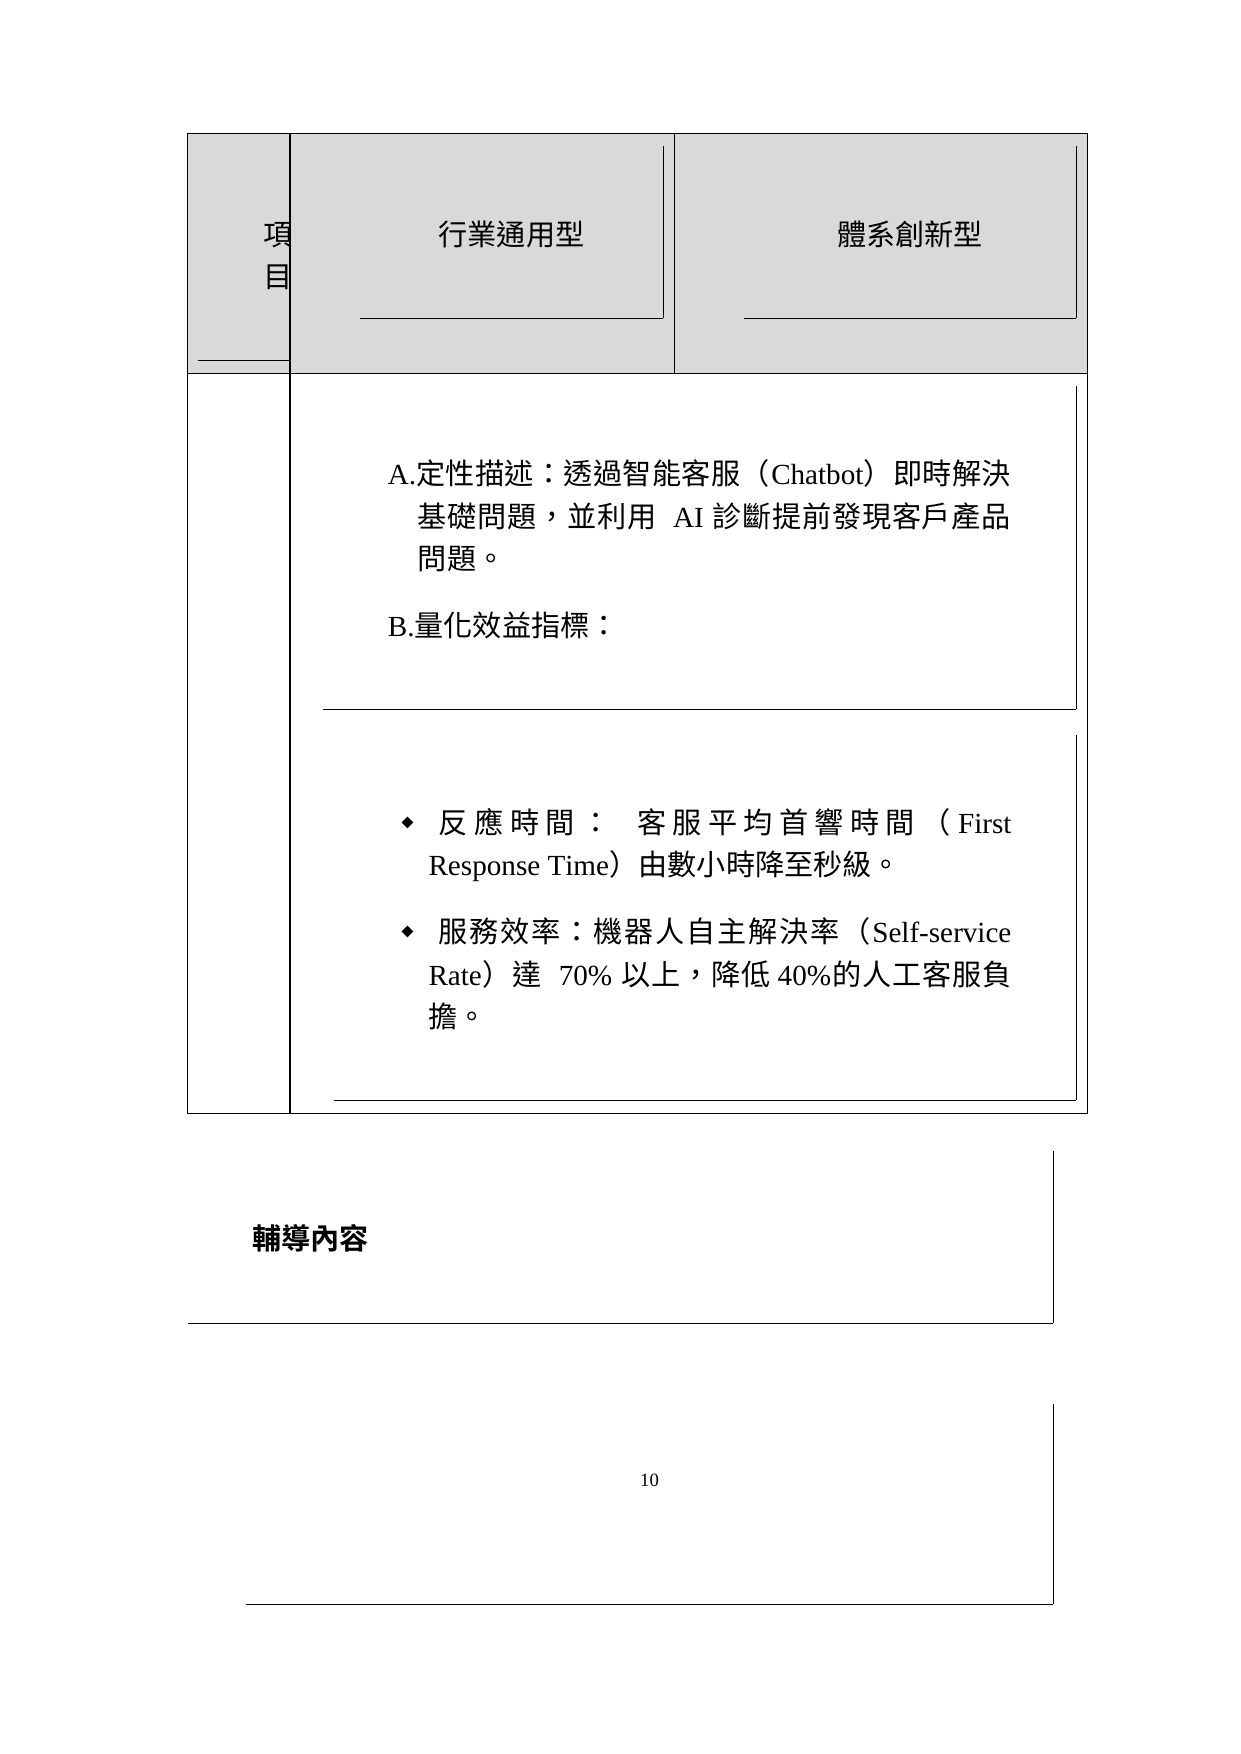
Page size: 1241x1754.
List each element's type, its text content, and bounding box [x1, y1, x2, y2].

table_header 行業通用型 [291, 134, 674, 373]
table_header 體系創新型 [675, 134, 1087, 373]
table_cell A.定性描述：透過智能客服（Chatbot）即時解決基礎問題，並利用 AI 診斷提前發現客戶產品問題。 B.量化效益指標： 反應時間： 客服平均首響時間（First Response Time）由數小時降至秒級。 服務效率：機器人自主解決率（Self-service Rate）達 70% 以上，降低40%的人工客服負擔。 [291, 374, 1087, 1113]
subtitle 輔導內容 [187, 1151, 1053, 1323]
table_cell 預期成果 [188, 374, 289, 1113]
table_header 項目 [188, 134, 289, 373]
